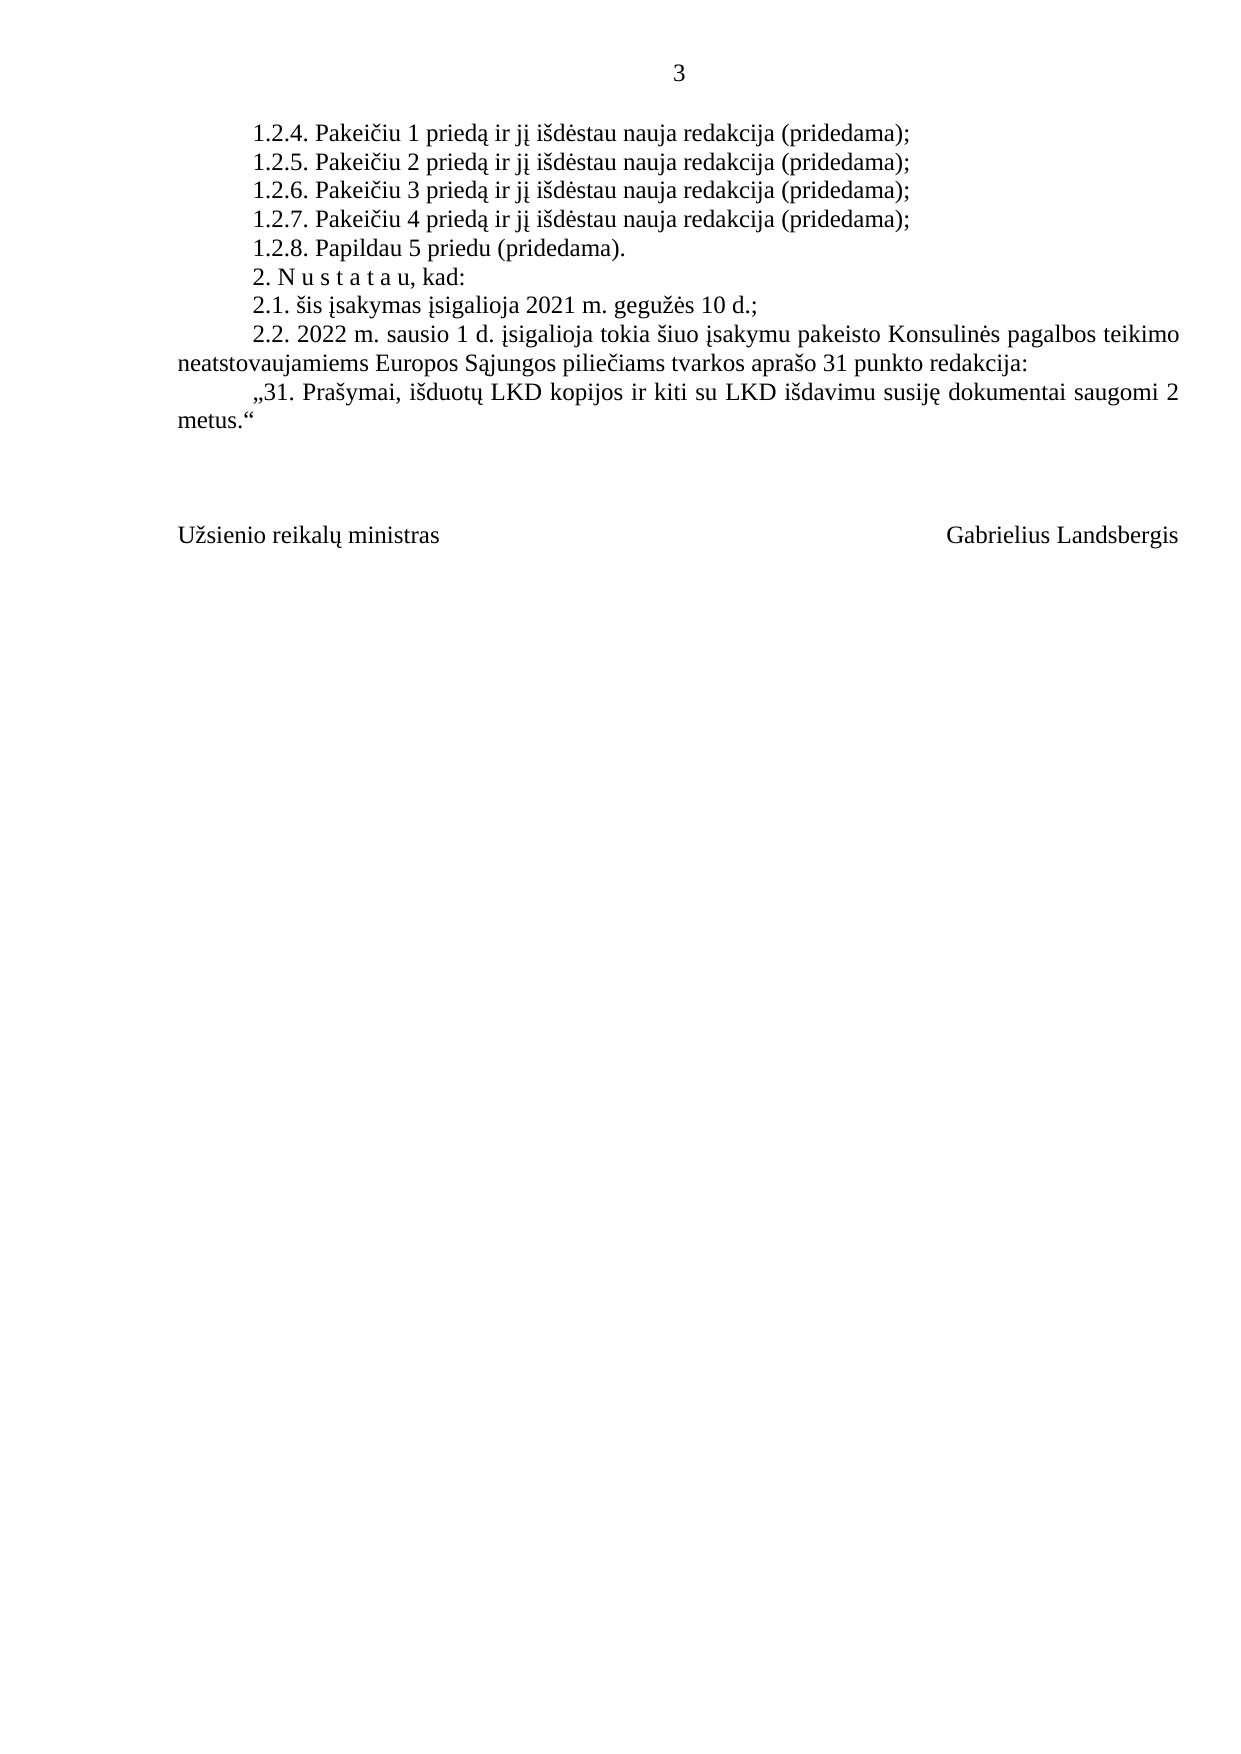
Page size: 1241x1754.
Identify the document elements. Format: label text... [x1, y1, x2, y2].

text 1.2.6. Pakeičiu 3 priedą ir jį išdėstau nauja redakcija (pridedama); [177, 176, 1181, 204]
text 2.1. šis įsakymas įsigalioja 2021 m. gegužės 10 d.; [177, 291, 1181, 319]
text 2.2. 2022 m. sausio 1 d. įsigalioja tokia šiuo įsakymu pakeisto Konsulinės pagalbos teikimo neatstovaujamiems Europos Sąjungos piliečiams tvarkos aprašo 31 punkto redakcija: [177, 319, 1181, 377]
text 1.2.5. Pakeičiu 2 priedą ir jį išdėstau nauja redakcija (pridedama); [177, 147, 1181, 176]
text 2. N u s t a t a u, kad: [177, 262, 1181, 291]
text Užsienio reikalų ministras Gabrielius Landsbergis [177, 521, 1181, 549]
text 1.2.7. Pakeičiu 4 priedą ir jį išdėstau nauja redakcija (pridedama); [177, 204, 1181, 233]
text „31. Prašymai, išduotų LKD kopijos ir kiti su LKD išdavimu susiję dokumentai saugomi 2 metus.“ [177, 377, 1181, 434]
text 1.2.4. Pakeičiu 1 priedą ir jį išdėstau nauja redakcija (pridedama); [177, 118, 1181, 147]
text 1.2.8. Papildau 5 priedu (pridedama). [177, 233, 1181, 262]
